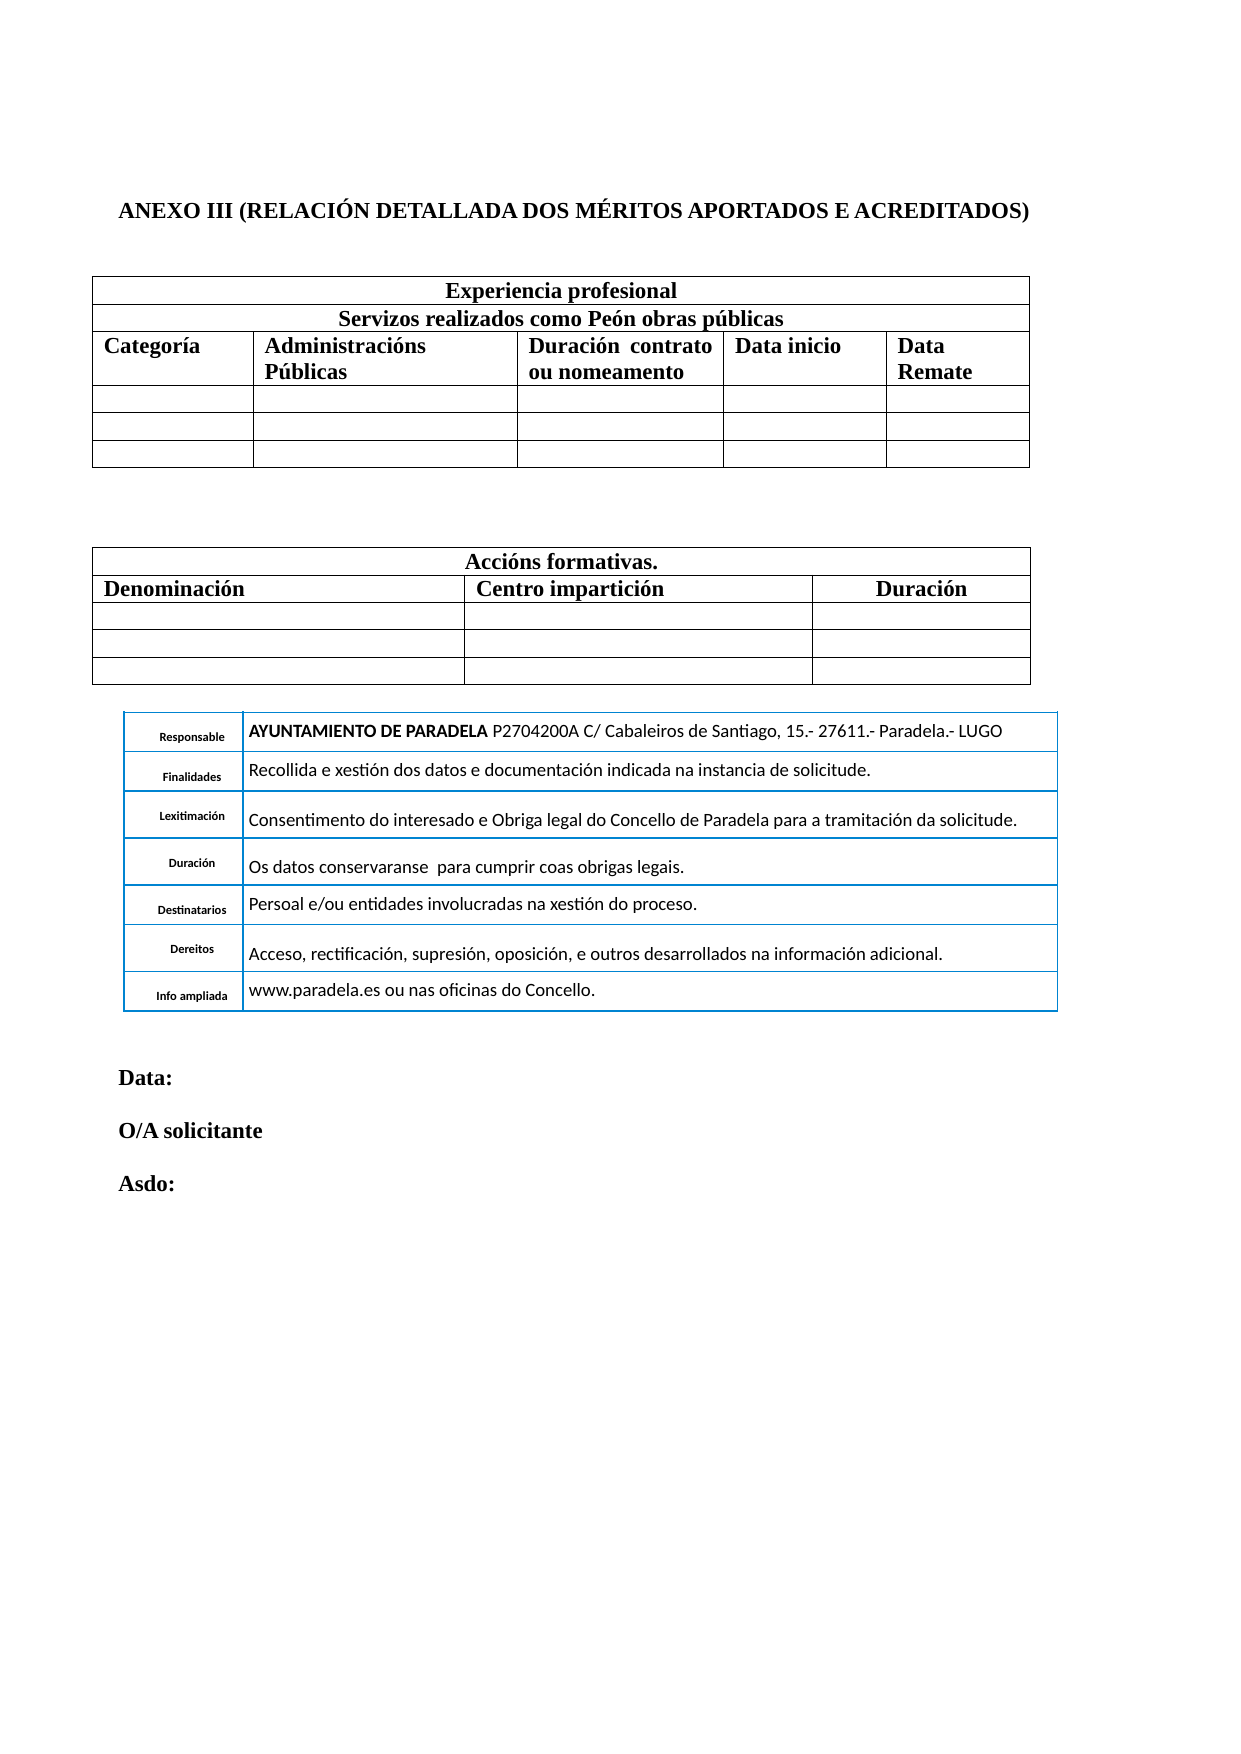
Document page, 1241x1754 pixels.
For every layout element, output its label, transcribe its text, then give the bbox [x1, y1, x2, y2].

text Asdo: [118, 1169, 1122, 1196]
table_cell [93, 603, 464, 629]
table_cell [887, 441, 1029, 467]
table_cell [93, 658, 464, 684]
table_cell Recollida e xestión dos datos e documentación indicada na instancia de solicitude. [244, 752, 1057, 790]
table_header Accións formativas. [93, 548, 1030, 574]
text Data: [118, 1064, 1122, 1091]
table_cell [254, 386, 517, 412]
table_cell [724, 386, 886, 412]
table_cell [887, 413, 1029, 439]
table_cell Acceso, rectificación, supresión, oposición, e outros desarrollados na información adicional. [244, 925, 1057, 971]
table_cell Os datos conservaranse para cumprir coas obrigas legais. [244, 839, 1057, 884]
text ANEXO III (RELACIÓN DETALLADA DOS MÉRITOS APORTADOS E ACREDITADOS) [118, 197, 1122, 223]
table_cell Destinatarios [125, 886, 242, 923]
table_cell Duración contrato ou nomeamento [518, 332, 723, 385]
table_cell Categoría [93, 332, 253, 385]
table_cell Dereitos [125, 925, 242, 971]
table_cell [813, 603, 1030, 629]
table_cell Finalidades [125, 752, 242, 790]
table_cell [254, 413, 517, 439]
table_cell [465, 658, 812, 684]
table_cell [518, 413, 723, 439]
table_cell [724, 413, 886, 439]
table_cell [93, 413, 253, 439]
table_header AYUNTAMIENTO DE PARADELA P2704200A C/ Cabaleiros de Santiago, 15.- 27611.- Paradela.- LUGO [244, 713, 1057, 751]
table_cell Denominación [93, 576, 464, 602]
table_header Responsable [125, 713, 242, 751]
table_cell Centro impartición [465, 576, 812, 602]
table_cell Duración [125, 839, 242, 884]
table_cell [254, 441, 517, 467]
table_cell www.paradela.es ou nas oficinas do Concello. [244, 972, 1057, 1010]
table_cell Lexitimación [125, 792, 242, 837]
table_cell Data Remate [887, 332, 1029, 385]
table_cell [518, 441, 723, 467]
table_header Experiencia profesional [93, 277, 1029, 304]
table_cell Persoal e/ou entidades involucradas na xestión do proceso. [244, 886, 1057, 923]
table_cell Servizos realizados como Peón obras públicas [93, 305, 1029, 331]
table_cell [465, 603, 812, 629]
table_cell [93, 441, 253, 467]
table_cell Administracións Públicas [254, 332, 517, 385]
table_cell Duración [813, 576, 1030, 602]
text O/A solicitante [118, 1117, 1122, 1143]
table_cell [887, 386, 1029, 412]
table_cell [813, 630, 1030, 657]
table_cell [93, 386, 253, 412]
table_cell Data inicio [724, 332, 886, 385]
table_cell [465, 630, 812, 657]
table_cell Info ampliada [125, 972, 242, 1010]
table_cell [724, 441, 886, 467]
table_cell Consentimento do interesado e Obriga legal do Concello de Paradela para a tramitación da solicitude. [244, 792, 1057, 837]
table_cell [813, 658, 1030, 684]
table_cell [518, 386, 723, 412]
table_cell [93, 630, 464, 657]
